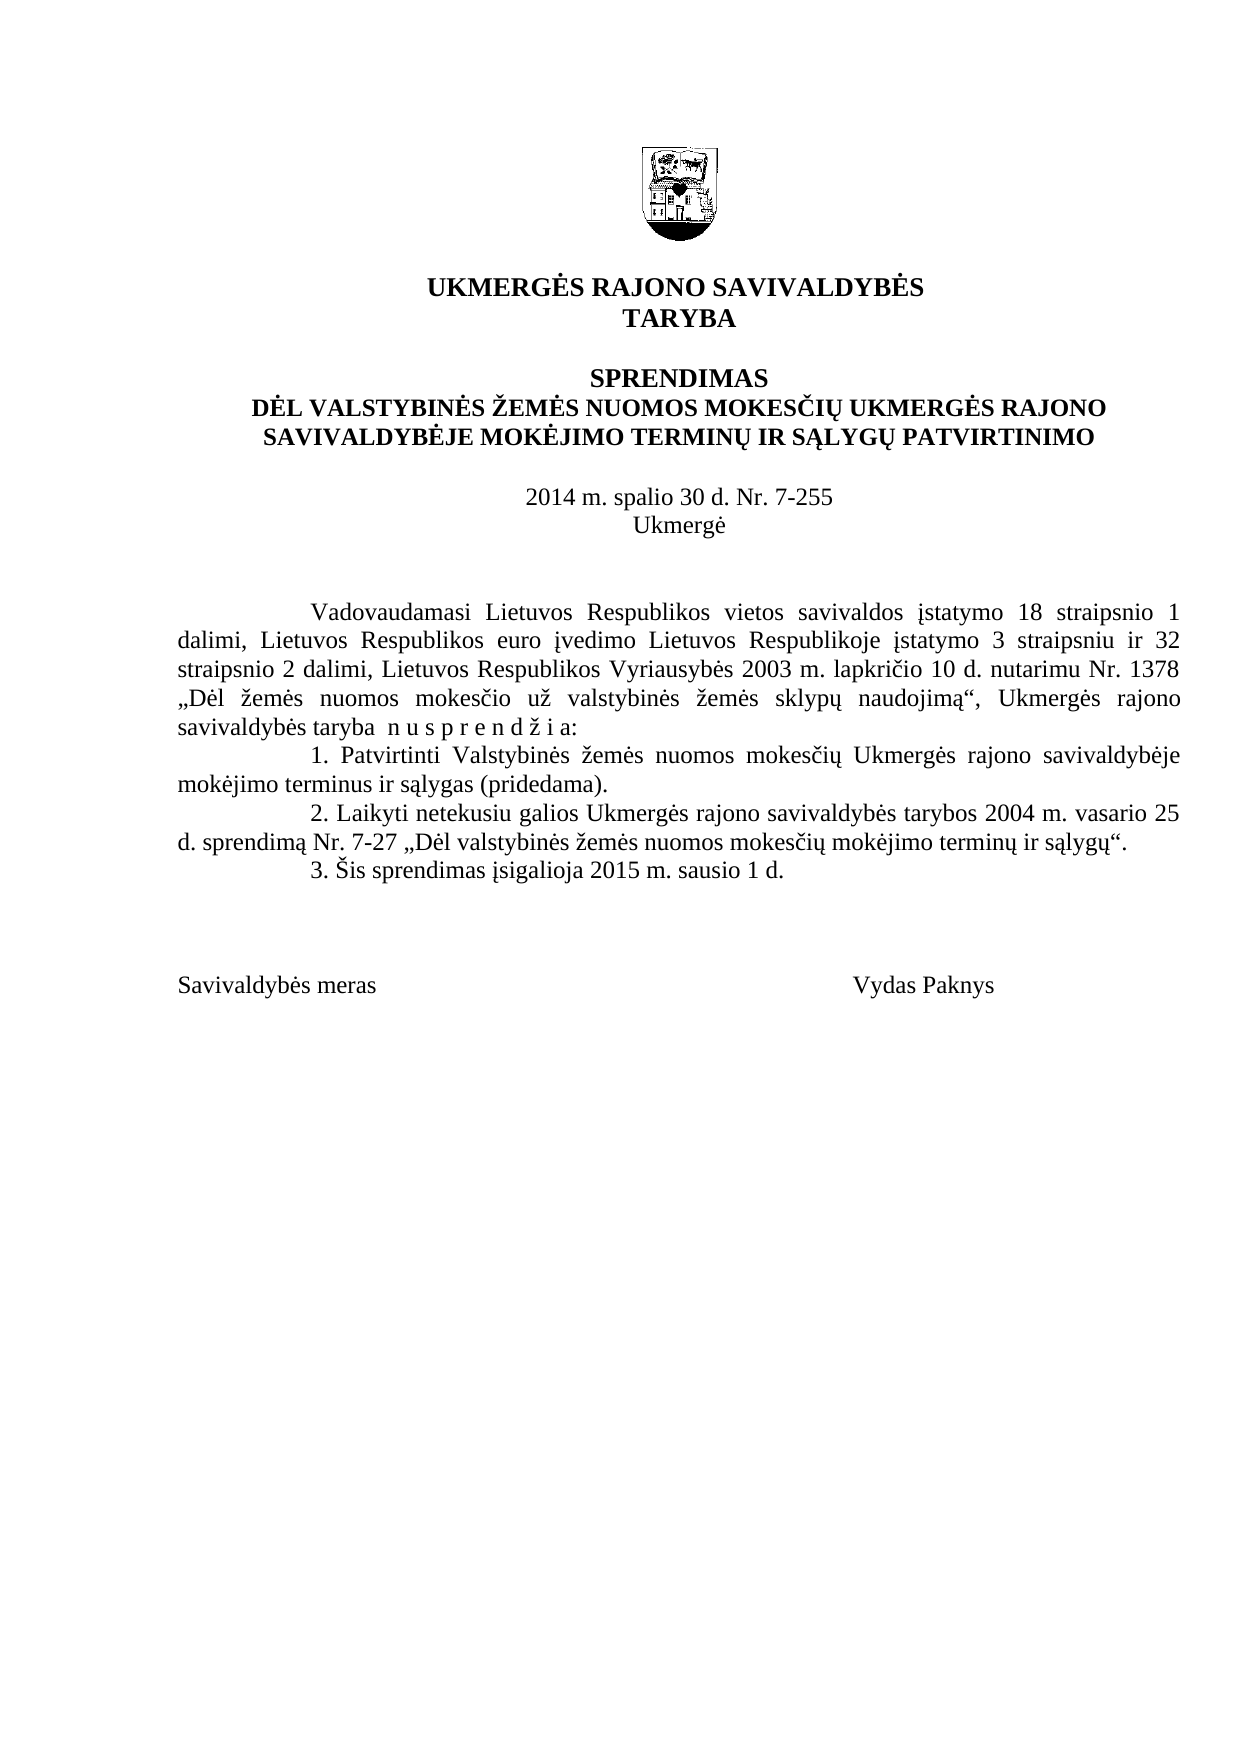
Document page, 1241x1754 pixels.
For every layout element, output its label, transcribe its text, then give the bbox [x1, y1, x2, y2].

text TARYBA [177, 302, 1181, 333]
text 3. Šis sprendimas įsigalioja 2015 m. sausio 1 d. [177, 855, 1181, 884]
text Ukmergė [177, 510, 1181, 539]
text 1. Patvirtinti Valstybinės žemės nuomos mokesčių Ukmergės rajono savivaldybėje mokėjimo terminus ir sąlygas (pridedama). [177, 740, 1181, 798]
text UKMERGĖS RAJONO SAVIVALDYBĖS [177, 271, 1181, 302]
text Savivaldybės meras Vydas Paknys [177, 970, 1181, 999]
text 2. Laikyti netekusiu galios Ukmergės rajono savivaldybės tarybos 2004 m. vasario 25 d. sprendimą Nr. 7-27 „Dėl valstybinės žemės nuomos mokesčių mokėjimo terminų ir sąlygų“. [177, 798, 1181, 855]
text 2014 m. spalio 30 d. Nr. 7-255 [177, 482, 1181, 510]
text DĖL VALSTYBINĖS ŽEMĖS NUOMOS MOKESČIŲ UKMERGĖS RAJONO SAVIVALDYBĖJE MOKĖJIMO TERMINŲ IR SĄLYGŲ PATVIRTINIMO [177, 393, 1181, 450]
text SPRENDIMAS [177, 362, 1181, 393]
text Vadovaudamasi Lietuvos Respublikos vietos savivaldos įstatymo 18 straipsnio 1 dalimi, Lietuvos Respublikos euro įvedimo Lietuvos Respublikoje įstatymo 3 straipsniu ir 32 straipsnio 2 dalimi, Lietuvos Respublikos Vyriausybės 2003 m. lapkričio 10 d. nutarimu Nr. 1378 „Dėl žemės nuomos mokesčio už valstybinės žemės sklypų naudojimą“, Ukmergės rajono savivaldybės taryba n u s p r e n d ž i a: [177, 597, 1181, 740]
